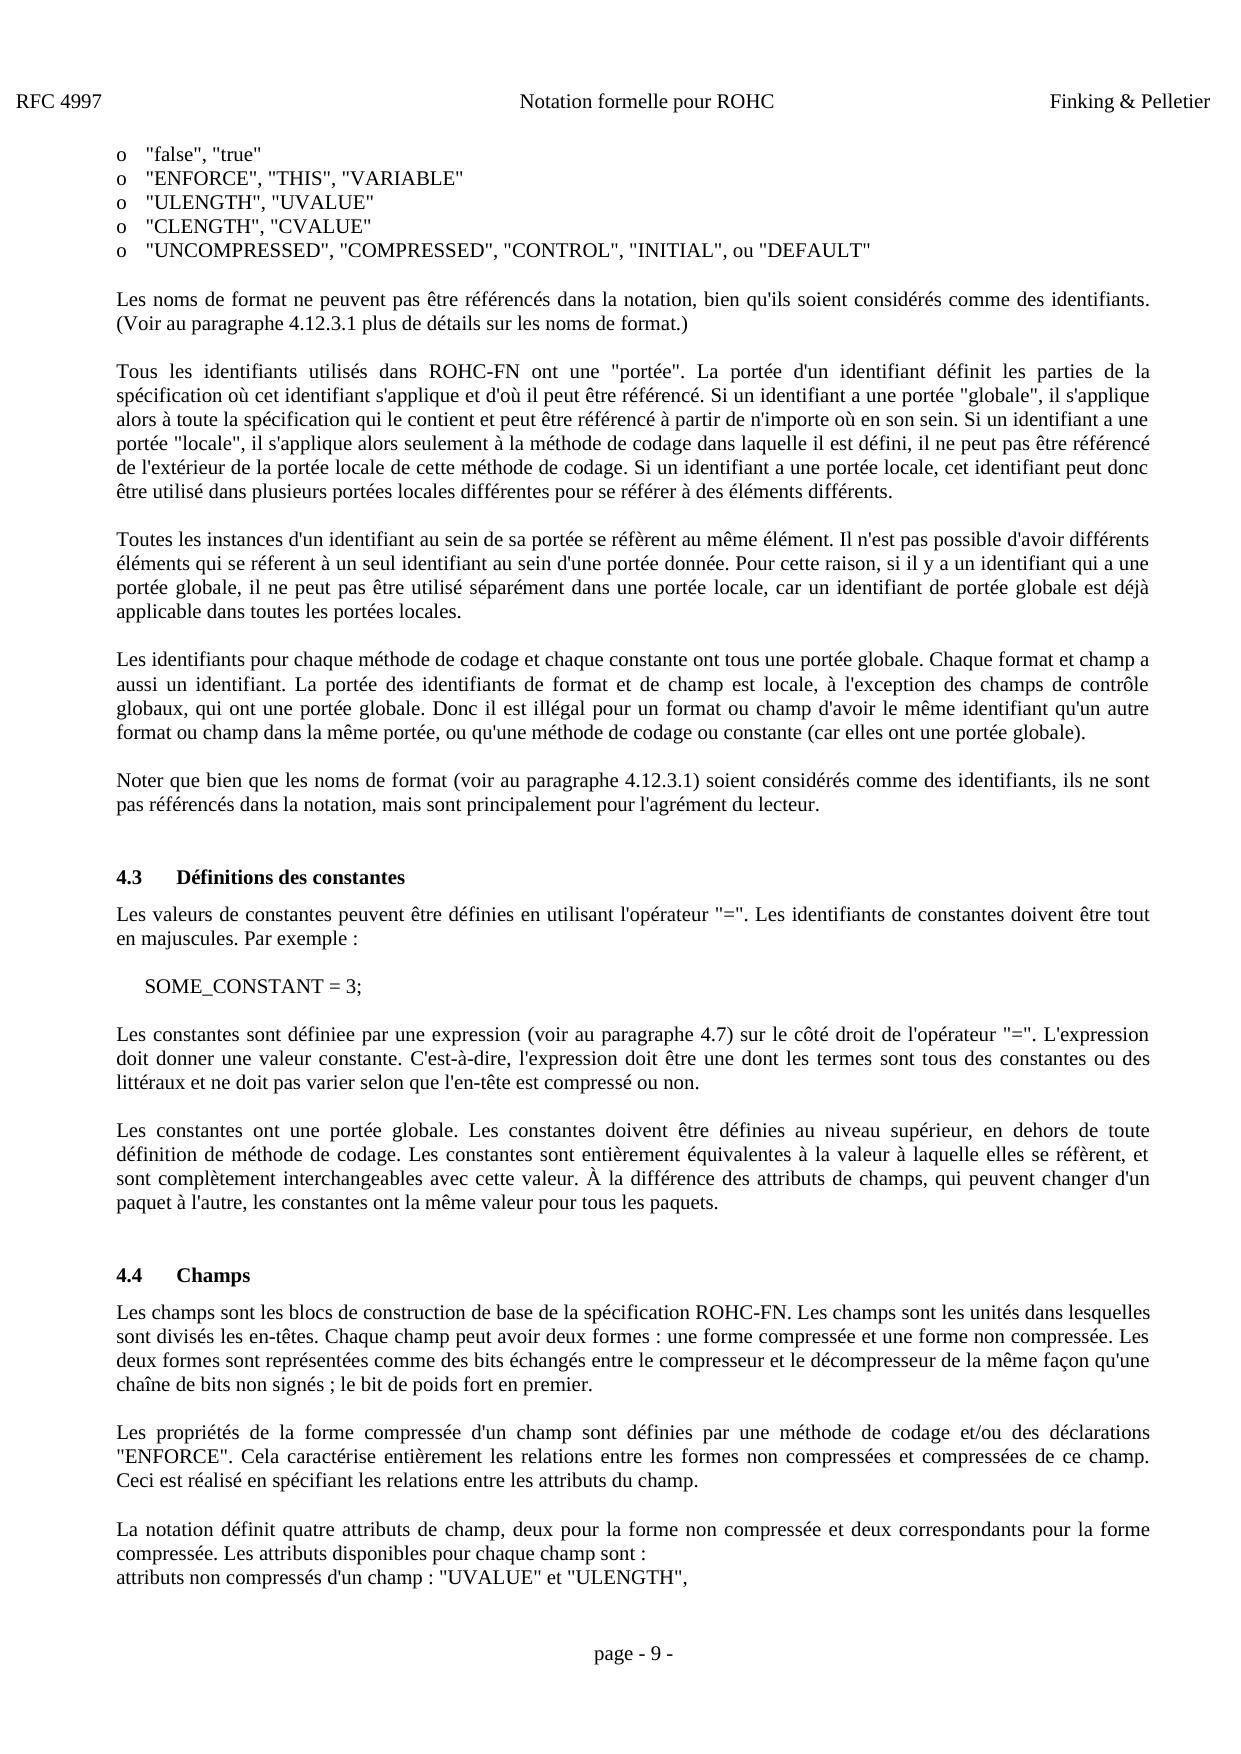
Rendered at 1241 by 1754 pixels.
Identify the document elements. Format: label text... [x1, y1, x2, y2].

text Les constantes sont définiee par une expression (voir au paragraphe 4.7) sur le côté droit de l'opérateur "=". L'expression doit donner une valeur constante. C'est-à-dire, l'expression doit être une dont les termes sont tous des constantes ou des littéraux et ne doit pas varier selon que l'en-tête est compressé ou non. [116, 1022, 1151, 1094]
text o "ENFORCE", "THIS", "VARIABLE" [116, 166, 1151, 190]
text La notation définit quatre attributs de champ, deux pour la forme non compressée et deux correspondants pour la forme compressée. Les attributs disponibles pour chaque champ sont : [116, 1516, 1151, 1564]
text attributs non compressés d'un champ : "UVALUE" et "ULENGTH", [116, 1564, 1151, 1589]
text Tous les identifiants utilisés dans ROHC-FN ont une "portée". La portée d'un identifiant définit les parties de la spécification où cet identifiant s'applique et d'où il peut être référencé. Si un identifiant a une portée "globale", il s'applique alors à toute la spécification qui le contient et peut être référencé à partir de n'importe où en son sein. Si un identifiant a une portée "locale", il s'applique alors seulement à la méthode de codage dans laquelle il est défini, il ne peut pas être référencé de l'extérieur de la portée locale de cette méthode de codage. Si un identifiant a une portée locale, cet identifiant peut donc être utilisé dans plusieurs portées locales différentes pour se référer à des éléments différents. [116, 359, 1151, 503]
text Les noms de format ne peuvent pas être référencés dans la notation, bien qu'ils soient considérés comme des identifiants. (Voir au paragraphe 4.12.3.1 plus de détails sur les noms de format.) [116, 286, 1151, 334]
text o "false", "true" [116, 142, 1151, 166]
text Toutes les instances d'un identifiant au sein de sa portée se réfèrent au même élément. Il n'est pas possible d'avoir différents éléments qui se réferent à un seul identifiant au sein d'une portée donnée. Pour cette raison, si il y a un identifiant qui a une portée globale, il ne peut pas être utilisé séparément dans une portée locale, car un identifiant de portée globale est déjà applicable dans toutes les portées locales. [116, 527, 1151, 623]
text o "ULENGTH", "UVALUE" [116, 190, 1151, 214]
subtitle 4.4 Champs [116, 1263, 1151, 1287]
text Noter que bien que les noms de format (voir au paragraphe 4.12.3.1) soient considérés comme des identifiants, ils ne sont pas référencés dans la notation, mais sont principalement pour l'agrément du lecteur. [116, 768, 1151, 816]
text Les identifiants pour chaque méthode de codage et chaque constante ont tous une portée globale. Chaque format et champ a aussi un identifiant. La portée des identifiants de format et de champ est locale, à l'exception des champs de contrôle globaux, qui ont une portée globale. Donc il est illégal pour un format ou champ d'avoir le même identifiant qu'un autre format ou champ dans la même portée, ou qu'une méthode de codage ou constante (car elles ont une portée globale). [116, 647, 1151, 744]
text o "UNCOMPRESSED", "COMPRESSED", "CONTROL", "INITIAL", ou "DEFAULT" [116, 238, 1151, 262]
text o "CLENGTH", "CVALUE" [116, 214, 1151, 238]
subtitle 4.3 Définitions des constantes [116, 865, 1151, 889]
text Les champs sont les blocs de construction de base de la spécification ROHC-FN. Les champs sont les unités dans lesquelles sont divisés les en-têtes. Chaque champ peut avoir deux formes : une forme compressée et une forme non compressée. Les deux formes sont représentées comme des bits échangés entre le compresseur et le décompresseur de la même façon qu'une chaîne de bits non signés ; le bit de poids fort en premier. [116, 1300, 1151, 1396]
text Les valeurs de constantes peuvent être définies en utilisant l'opérateur "=". Les identifiants de constantes doivent être tout en majuscules. Par exemple : [116, 901, 1151, 949]
text Les constantes ont une portée globale. Les constantes doivent être définies au niveau supérieur, en dehors de toute définition de méthode de codage. Les constantes sont entièrement équivalentes à la valeur à laquelle elles se réfèrent, et sont complètement interchangeables avec cette valeur. À la différence des attributs de champs, qui peuvent changer d'un paquet à l'autre, les constantes ont la même valeur pour tous les paquets. [116, 1118, 1151, 1214]
text SOME_CONSTANT = 3; [144, 974, 1151, 998]
text Les propriétés de la forme compressée d'un champ sont définies par une méthode de codage et/ou des déclarations "ENFORCE". Cela caractérise entièrement les relations entre les formes non compressées et compressées de ce champ. Ceci est réalisé en spécifiant les relations entre les attributs du champ. [116, 1420, 1151, 1492]
